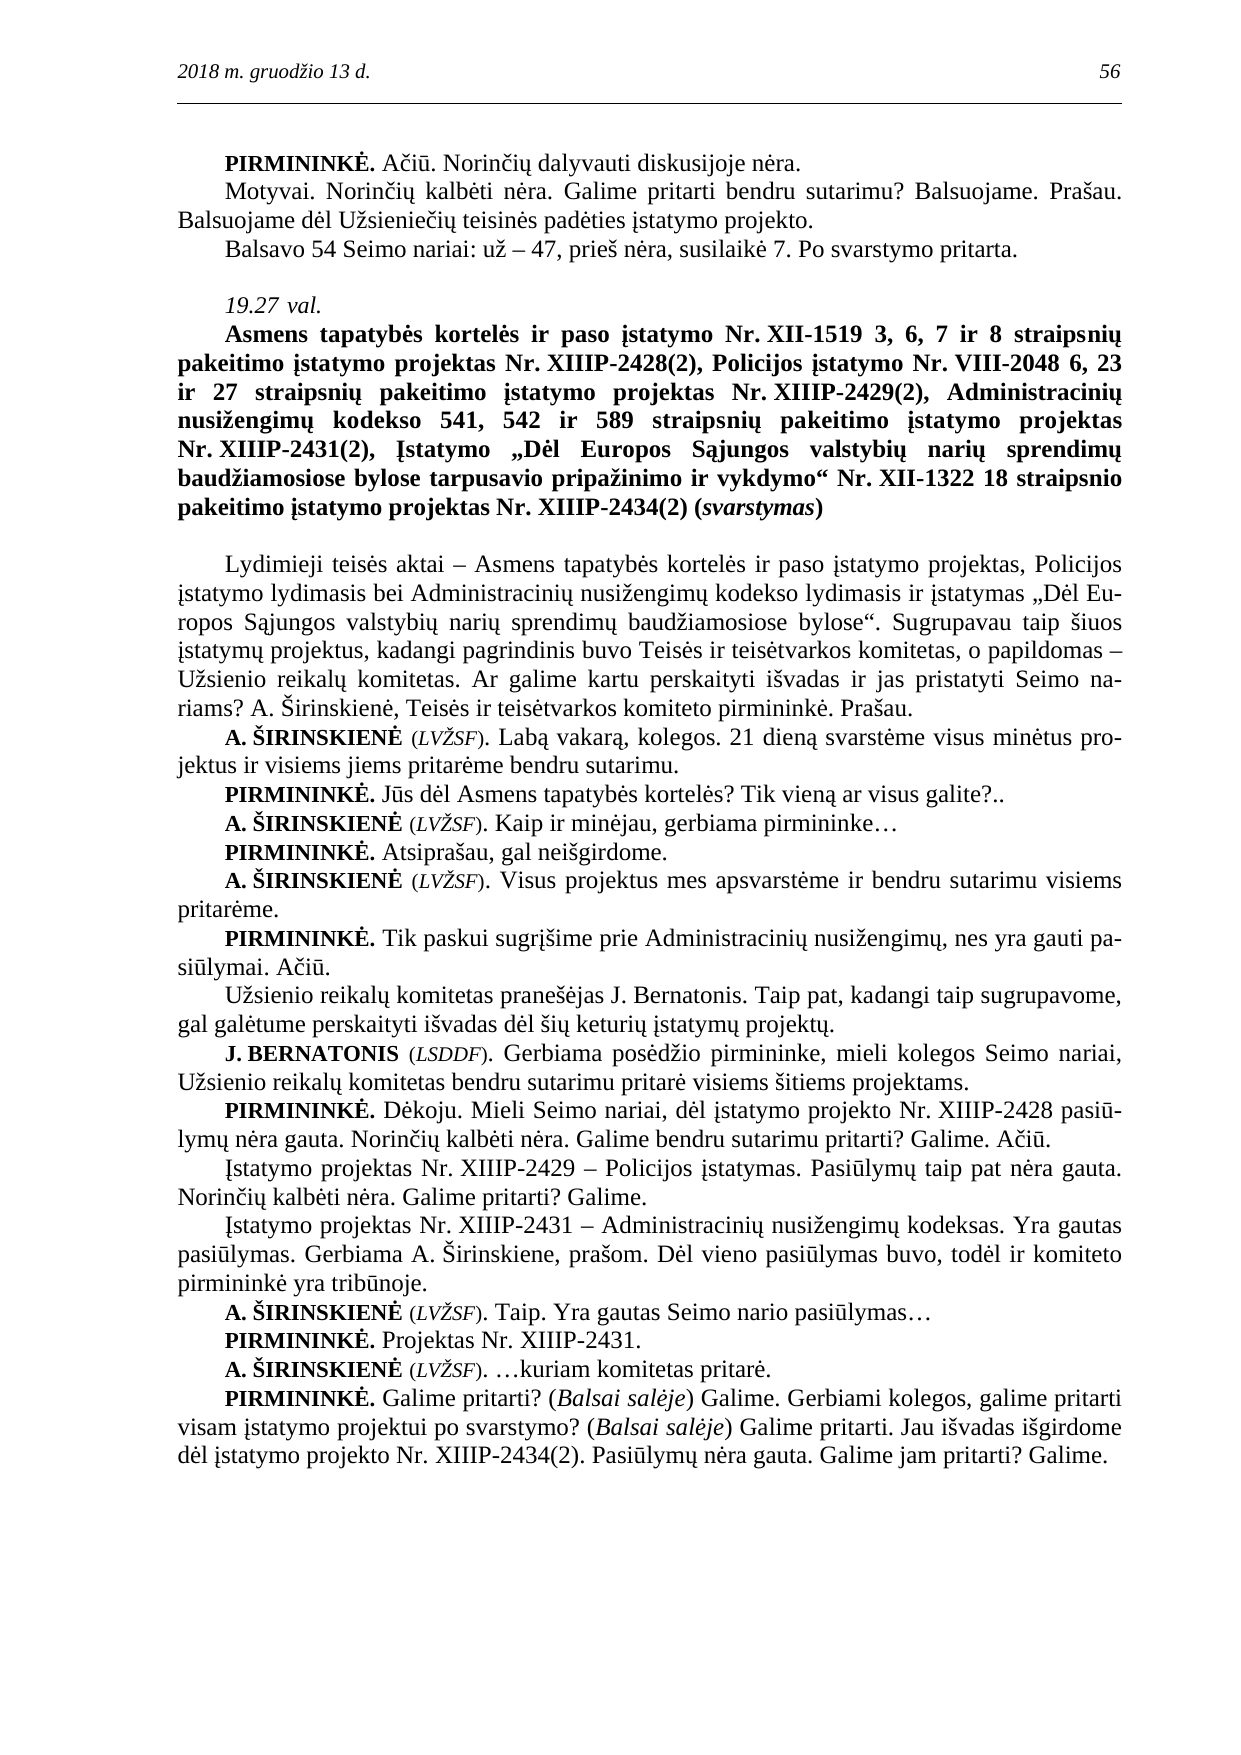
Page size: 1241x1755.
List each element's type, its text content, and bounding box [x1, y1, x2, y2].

text Įsta­ty­mo pro­jek­tas Nr. XIIIP-2431 – Ad­mi­nist­ra­ci­nių nu­si­žen­gi­mų ko­dek­sas. Yra gau­tas pa­siū­ly­mas. Ger­bia­ma A. Ši­rins­kie­ne, pra­šom. Dėl vie­no pa­siū­ly­mas bu­vo, to­dėl ir ko­mi­te­to pir­mi­nin­kė yra tri­bū­no­je. [177, 1210, 1122, 1297]
text A. ŠIRINSKIENĖ (LVŽSF). Vi­sus pro­jek­tus mes ap­svars­tė­me ir ben­dru su­ta­ri­mu vi­siems pri­ta­rė­me. [177, 865, 1122, 923]
text J. BERNATONIS (LSDDF). Ger­bia­ma po­sė­džio pir­mi­nin­ke, mie­li ko­le­gos Sei­mo na­riai, Už­sie­nio rei­ka­lų ko­mi­te­tas ben­dru su­ta­ri­mu pri­ta­rė vi­siems ši­tiems pro­jek­tams. [177, 1038, 1122, 1095]
text Mo­ty­vai. No­rin­čių kal­bė­ti nė­ra. Ga­li­me pri­tar­ti ben­dru su­ta­ri­mu? Bal­suo­ja­me. Pra­šau. Bal­suo­ja­me dėl Už­sie­nie­čių tei­si­nės pa­dė­ties įsta­ty­mo pro­jek­to. [177, 176, 1122, 234]
text PIRMININKĖ. Dė­ko­ju. Mie­li Sei­mo na­riai, dėl įsta­ty­mo pro­jek­to Nr. XIIIP-2428 pa­siū­ly­mų nė­ra gau­ta. No­rin­čių kal­bė­ti nė­ra. Ga­li­me ben­dru su­ta­ri­mu pri­tar­ti? Ga­li­me. Ačiū. [177, 1095, 1122, 1153]
text Įsta­ty­mo pro­jek­tas Nr. XIIIP-2429 – Po­li­ci­jos įsta­ty­mas. Pa­siū­ly­mų taip pat nė­ra gau­ta. No­rin­čių kal­bė­ti nė­ra. Ga­li­me pri­tar­ti? Ga­li­me. [177, 1153, 1122, 1210]
text PIRMININKĖ. Tik pas­kui su­grį­ši­me prie Ad­mi­nist­ra­ci­nių nu­si­žen­gi­mų, nes yra gau­ti pa­siū­ly­mai. Ačiū. [177, 923, 1122, 980]
text PIRMININKĖ. Ačiū. No­rin­čių da­ly­vau­ti dis­ku­si­jo­je nė­ra. [177, 148, 1122, 176]
text PIRMININKĖ. Pro­jek­tas Nr. XIIIP-2431. [177, 1325, 1122, 1354]
text Bal­sa­vo 54 Sei­mo na­riai: už – 47, prieš nė­ra, su­si­lai­kė 7. Po svars­ty­mo pri­tar­ta. [177, 234, 1122, 263]
text PIRMININKĖ. Jūs dėl As­mens ta­pa­ty­bės kor­te­lės? Tik vie­ną ar vi­sus ga­li­te?.. [177, 779, 1122, 808]
text Ly­di­mie­ji tei­sės ak­tai – As­mens ta­pa­ty­bės kor­te­lės ir pa­so įsta­ty­mo pro­jek­tas, Po­li­ci­jos įsta­ty­mo ly­di­ma­sis bei Ad­mi­nist­ra­ci­nių nu­si­žen­gi­mų ko­dek­so ly­di­ma­sis ir įsta­ty­mas „Dėl Eu­ro­pos Są­jun­gos vals­ty­bių na­rių spren­di­mų bau­džia­mo­sio­se by­lo­se“. Su­gru­pa­vau taip šiuos įsta­ty­mų pro­jek­tus, ka­dan­gi pa­grin­di­nis bu­vo Tei­sės ir tei­sėt­var­kos ko­mi­te­tas, o pa­pil­do­mas – Už­sie­nio rei­ka­lų ko­mi­te­tas. Ar ga­li­me kar­tu per­skai­ty­ti iš­va­das ir jas pri­sta­ty­ti Sei­mo na­riams? A. Ši­rins­kie­nė, Tei­sės ir tei­sėt­var­kos ko­mi­te­to pir­mi­nin­kė. Pra­šau. [177, 549, 1122, 722]
text A. ŠIRINSKIENĖ (LVŽSF). Kaip ir mi­nė­jau, ger­bia­ma pir­mi­nin­ke… [177, 808, 1122, 837]
text PIRMININKĖ. At­si­pra­šau, gal ne­iš­gir­do­me. [177, 837, 1122, 865]
text As­mens ta­pa­ty­bės kor­te­lės ir pa­so įsta­ty­mo Nr. XII-1519 3, 6, 7 ir 8 straips­nių pakei­ti­mo įsta­ty­mo pro­jek­tas Nr. XIIIP-2428(2), Po­li­ci­jos įsta­ty­mo Nr. VIII-2048 6, 23 ir 27 straips­nių pa­kei­ti­mo įsta­ty­mo pro­jek­tas Nr. XIIIP-2429(2), Ad­mi­nist­ra­ci­nių nusižen­gi­mų ko­dek­so 541, 542 ir 589 straips­nių pa­kei­ti­mo įsta­ty­mo pro­jek­tas Nr. XIIIP-2431(2), Įsta­ty­mo „Dėl Eu­ro­pos Są­jun­gos vals­ty­bių na­rių spren­di­mų baudžiamo­sio­se by­lo­se tar­pu­sa­vio pri­pa­ži­ni­mo ir vyk­dy­mo“ Nr. XII-1322 18 straips­nio pa­kei­ti­mo įsta­ty­mo pro­jek­tas Nr. XIIIP-2434(2) (svars­ty­mas) [177, 319, 1122, 520]
text A. ŠIRINSKIENĖ (LVŽSF). …ku­riam ko­mi­te­tas pri­ta­rė. [177, 1354, 1122, 1383]
text A. ŠIRINSKIENĖ (LVŽSF). Taip. Yra gau­tas Sei­mo na­rio pa­siū­ly­mas… [177, 1297, 1122, 1325]
text 19.27 val. [224, 291, 1122, 319]
text A. ŠIRINSKIENĖ (LVŽSF). La­bą va­ka­rą, ko­le­gos. 21 die­ną svars­tė­me vi­sus mi­nė­tus pro­jek­tus ir vi­siems jiems pri­ta­rė­me ben­dru su­ta­ri­mu. [177, 722, 1122, 779]
text Už­sie­nio rei­ka­lų ko­mi­te­tas pra­ne­šė­jas J. Ber­na­to­nis. Taip pat, ka­dan­gi taip su­gru­pa­vo­me, gal ga­lė­tu­me per­skai­ty­ti iš­va­das dėl šių ke­tu­rių įsta­ty­mų pro­jek­tų. [177, 980, 1122, 1038]
text PIRMININKĖ. Ga­li­me pri­tar­ti? (Bal­sai sa­lė­je) Ga­li­me. Ger­bia­mi ko­le­gos, ga­li­me pri­tar­ti vi­sam įsta­ty­mo pro­jek­tui po svars­ty­mo? (Bal­sai sa­lė­je) Ga­li­me pri­tar­ti. Jau iš­va­das iš­gir­do­me dėl įsta­ty­mo pro­jek­to Nr. XIIIP-2434(2). Pa­siū­ly­mų nė­ra gau­ta. Ga­li­me jam pri­tar­ti? Ga­li­me. [177, 1383, 1122, 1469]
